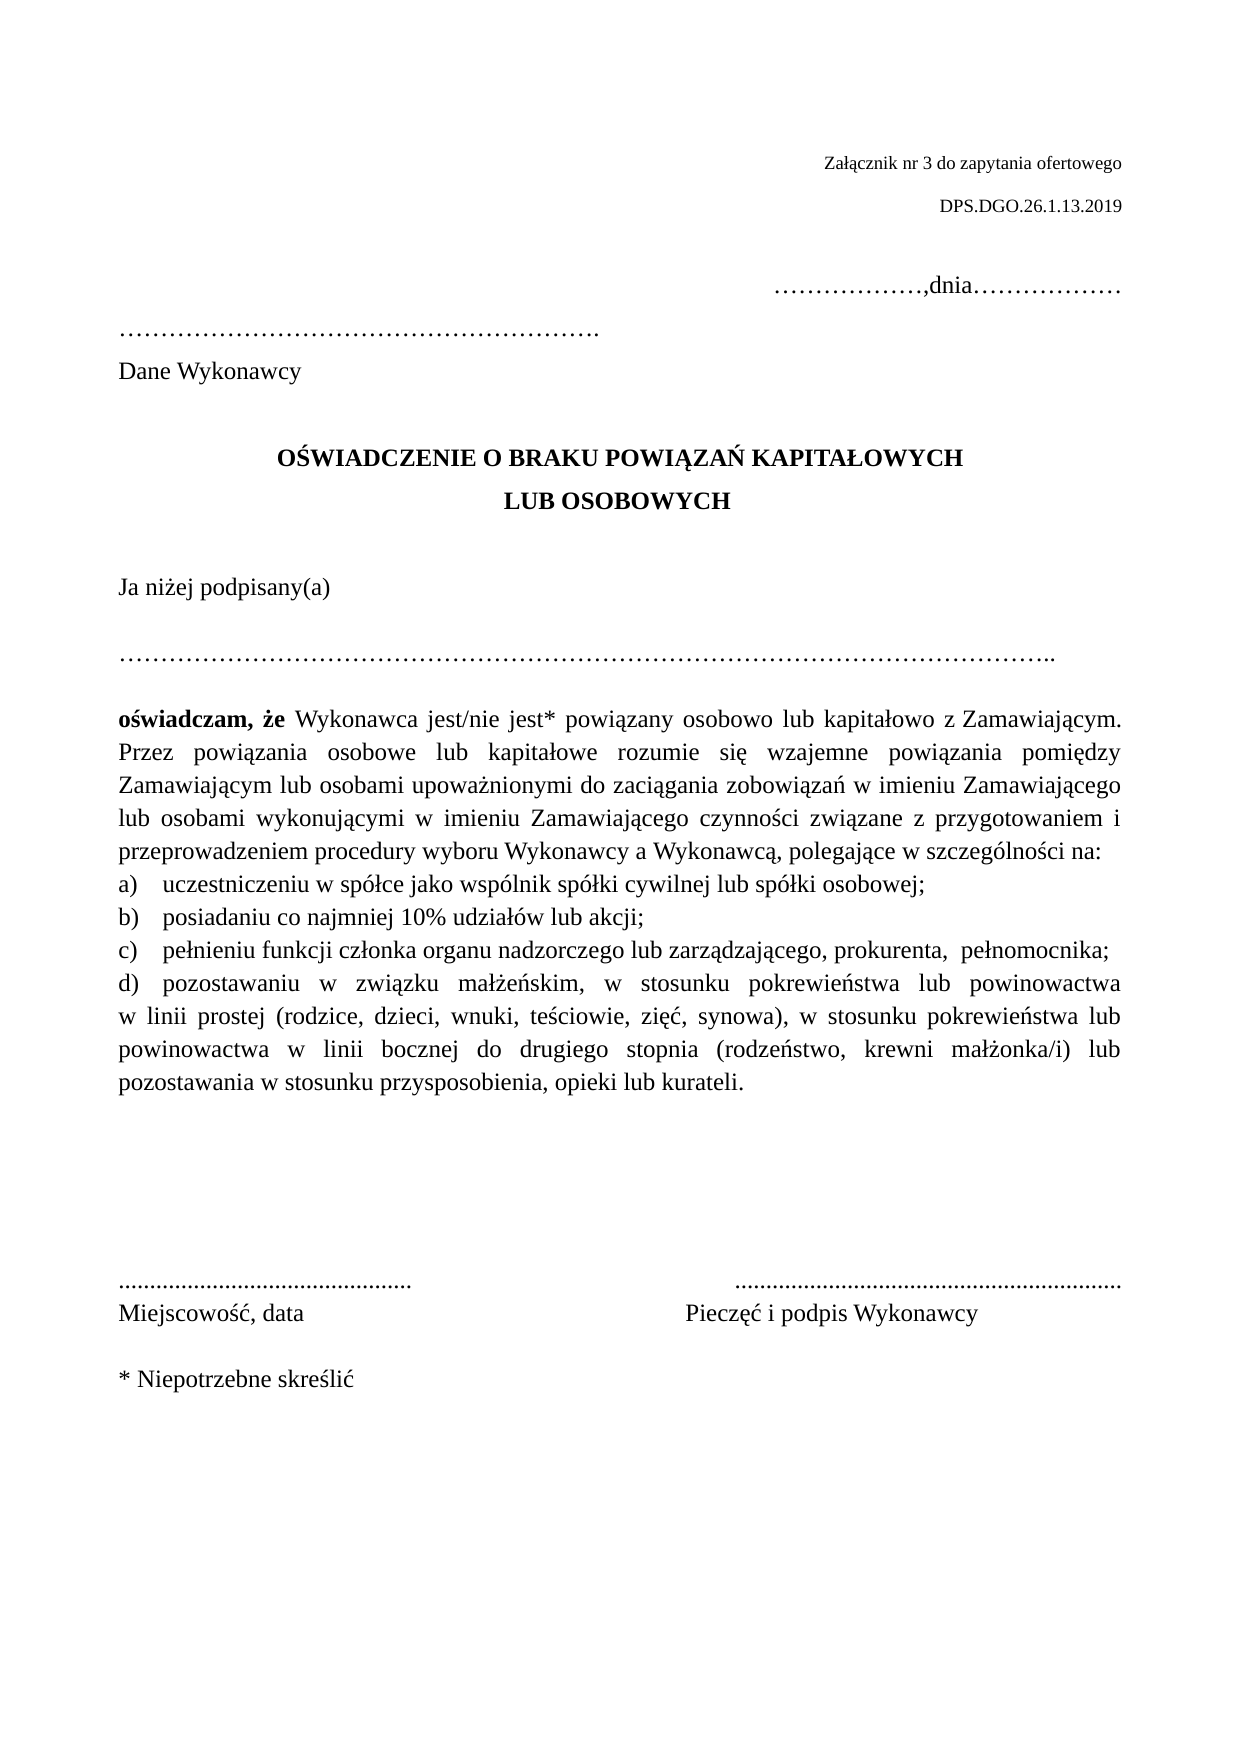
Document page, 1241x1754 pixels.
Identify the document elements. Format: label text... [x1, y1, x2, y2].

text LUB OSOBOWYCH [118, 486, 1122, 514]
text OŚWIADCZENIE O BRAKU POWIĄZAŃ KAPITAŁOWYCH [118, 443, 1122, 471]
text a) uczestniczeniu w spółce jako wspólnik spółki cywilnej lub spółki osobowej; [118, 869, 1122, 898]
text * Niepotrzebne skreślić [118, 1332, 1122, 1393]
text Ja niżej podpisany(a) [118, 572, 1122, 601]
text ………………………………………………………………………………………………….. [118, 638, 1122, 667]
text ............................................... .............................................................. Miejscowość, data Pieczęć i podpis Wykonawcy [118, 1266, 1122, 1327]
text DPS.DGO.26.1.13.2019 [118, 195, 1122, 216]
text …………………………………………………. [118, 313, 1122, 342]
text oświadczam, że Wykonawca jest/nie jest* powiązany osobowo lub kapitałowo z Zamawiającym. Przez powiązania osobowe lub kapitałowe rozumie się wzajemne powiązania pomiędzy Zamawiającym lub osobami upoważnionymi do zaciągania zobowiązań w imieniu Zamawiającego lub osobami wykonującymi w imieniu Zamawiającego czynności związane z przygotowaniem i przeprowadzeniem procedury wyboru Wykonawcy a Wykonawcą, polegające w szczególności na: [118, 704, 1122, 865]
text ………………,dnia……………… [118, 270, 1122, 299]
text b) posiadaniu co najmniej 10% udziałów lub akcji; [118, 902, 1122, 931]
text d) pozostawaniu w związku małżeńskim, w stosunku pokrewieństwa lub powinowactwa w linii prostej (rodzice, dzieci, wnuki, teściowie, zięć, synowa), w stosunku pokrewieństwa lub powinowactwa w linii bocznej do drugiego stopnia (rodzeństwo, krewni małżonka/i) lub pozostawania w stosunku przysposobienia, opieki lub kurateli. [118, 968, 1122, 1096]
text c) pełnieniu funkcji członka organu nadzorczego lub zarządzającego, prokurenta, pełnomocnika; [118, 935, 1122, 964]
text Załącznik nr 3 do zapytania ofertowego [118, 152, 1122, 173]
text Dane Wykonawcy [118, 356, 1122, 385]
